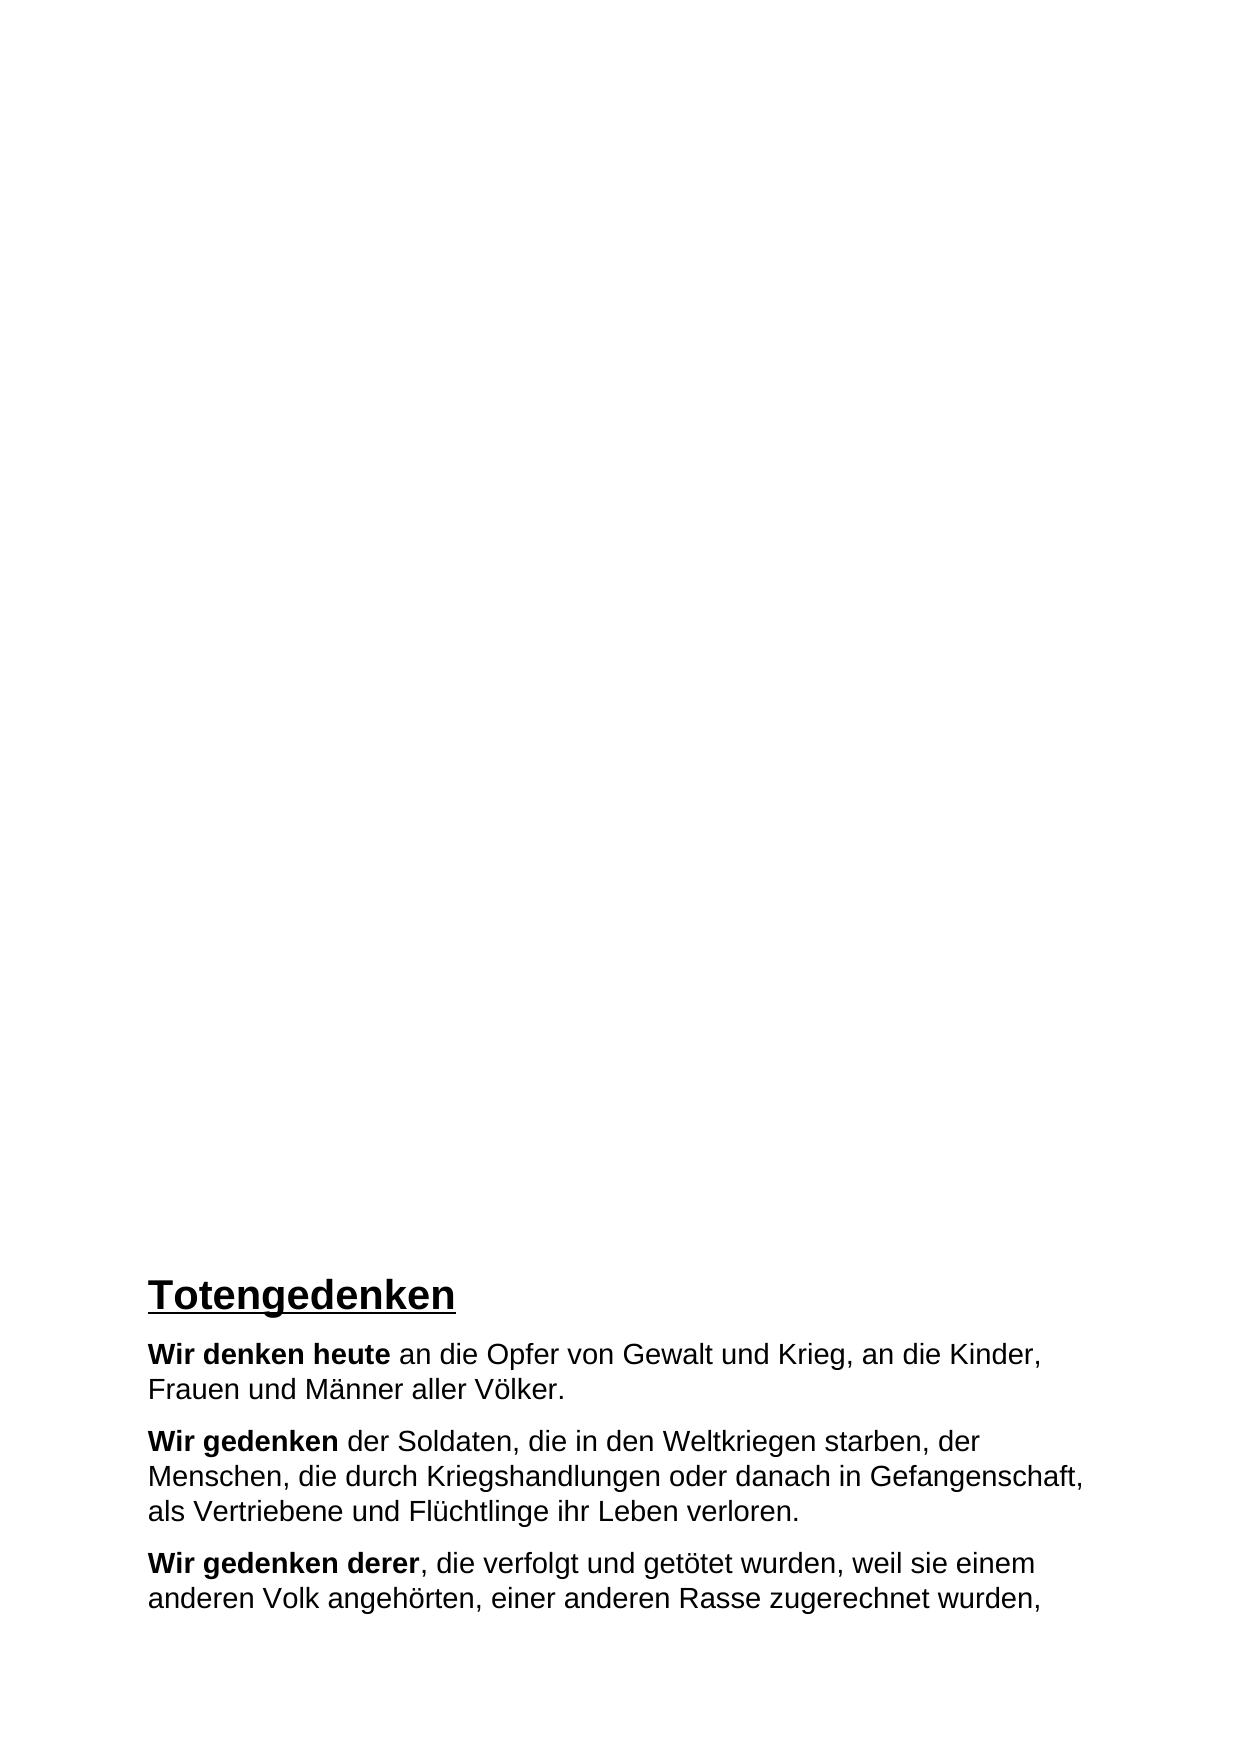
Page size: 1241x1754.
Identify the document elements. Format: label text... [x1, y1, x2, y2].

text Wir gedenken der Soldaten, die in den Weltkriegen starben, der Menschen, die durch Kriegshandlungen oder danach in Gefangenschaft, als Vertriebene und Flüchtlinge ihr Leben verloren. [148, 1424, 1092, 1528]
text Wir gedenken derer, die verfolgt und getötet wurden, weil sie einem anderen Volk angehörten, einer anderen Rasse zugerechnet wurden, [148, 1546, 1092, 1615]
text Totengedenken [148, 1270, 1092, 1318]
text Wir denken heute an die Opfer von Gewalt und Krieg, an die Kinder, Frauen und Männer aller Völker. [148, 1337, 1092, 1406]
